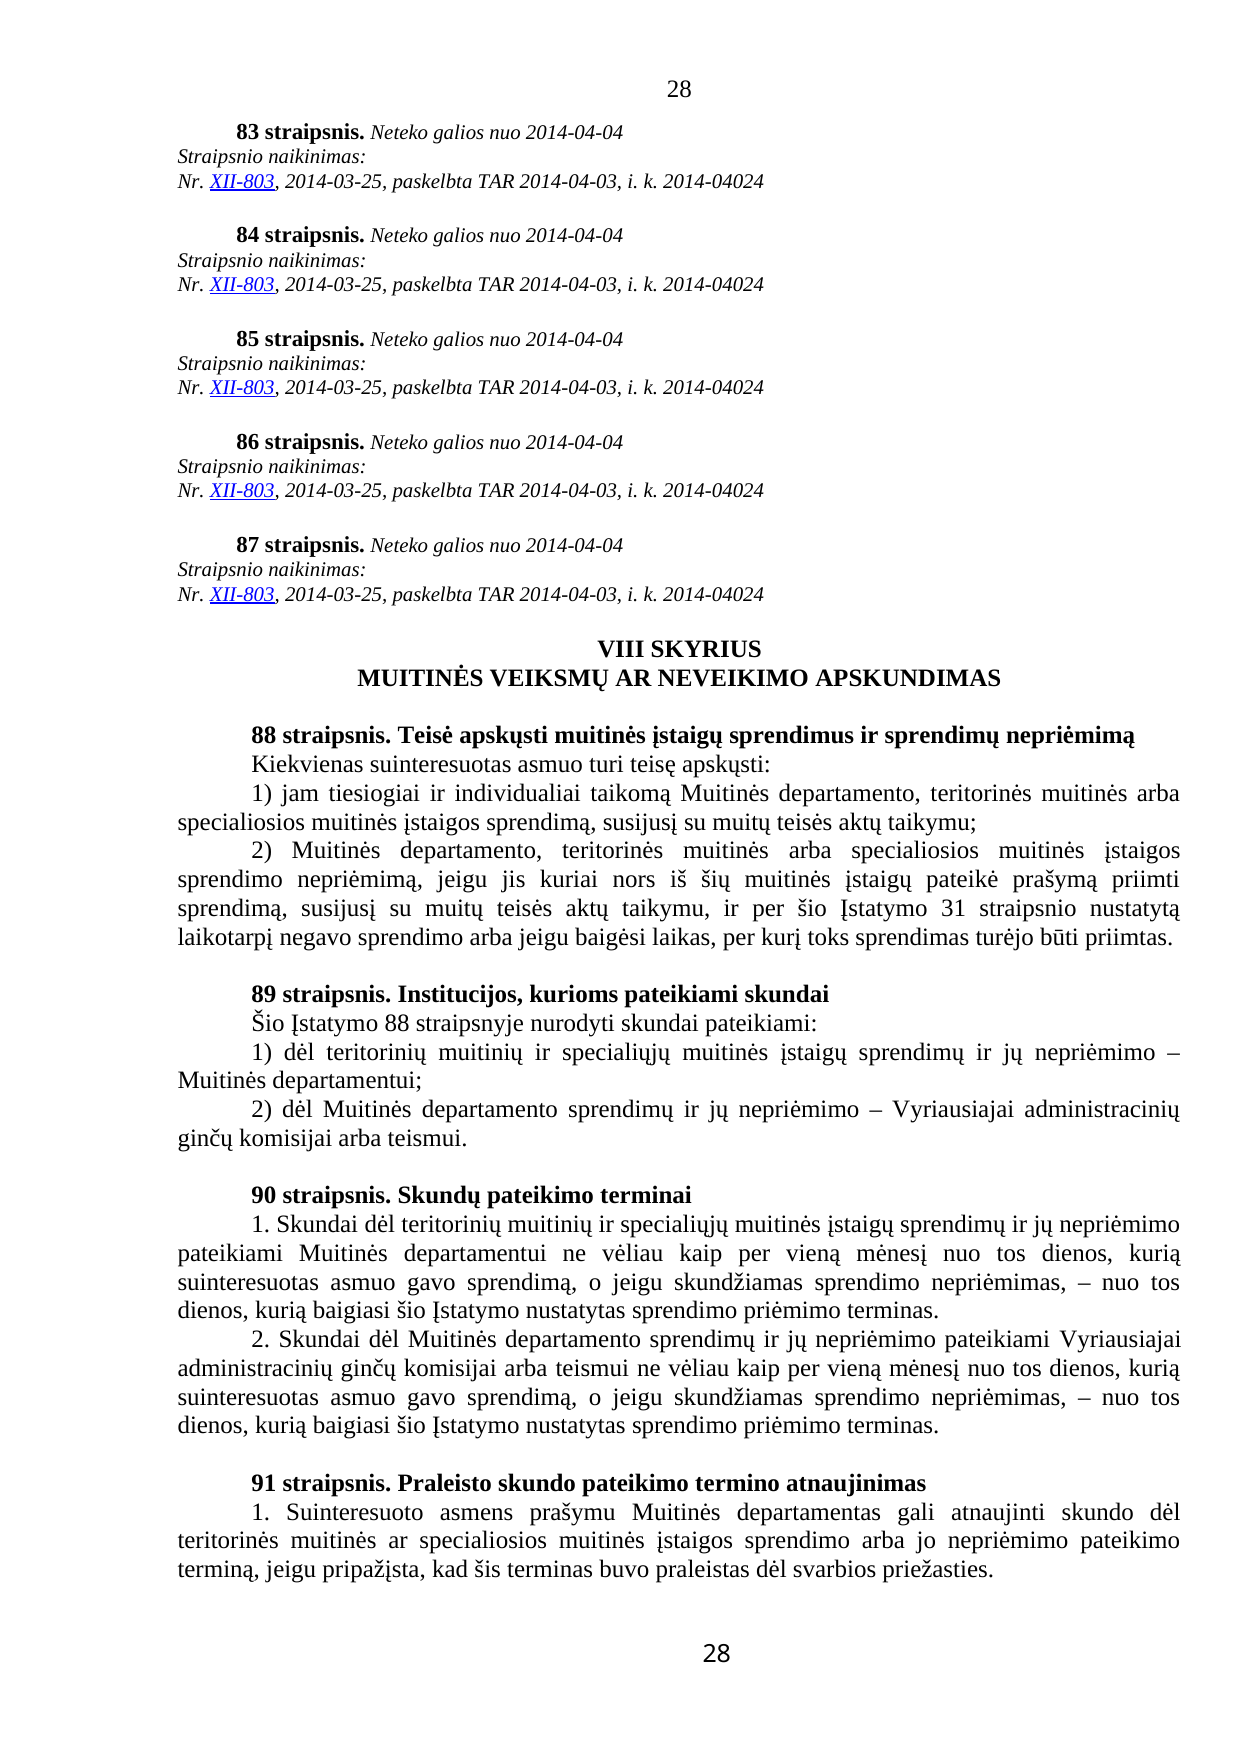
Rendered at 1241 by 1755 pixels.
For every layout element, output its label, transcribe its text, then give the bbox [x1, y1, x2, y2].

text Nr. XII-803, 2014-03-25, paskelbta TAR 2014-04-03, i. k. 2014-04024 [177, 478, 1181, 502]
text Nr. XII-803, 2014-03-25, paskelbta TAR 2014-04-03, i. k. 2014-04024 [177, 272, 1181, 296]
text 90 straipsnis. Skundų pateikimo terminai [177, 1181, 1181, 1209]
text 89 straipsnis. Institucijos, kurioms pateikiami skundai [177, 979, 1181, 1008]
text 87 straipsnis. Neteko galios nuo 2014-04-04 [177, 531, 1181, 557]
text 2) Muitinės departamento, teritorinės muitinės arba specialiosios muitinės įstaigos sprendimo nepriėmimą, jeigu jis kuriai nors iš šių muitinės įstaigų pateikė prašymą priimti sprendimą, susijusį su muitų teisės aktų taikymu, ir per šio Įstatymo 31 straipsnio nustatytą laikotarpį negavo sprendimo arba jeigu baigėsi laikas, per kurį toks sprendimas turėjo būti priimtas. [177, 836, 1181, 951]
text Nr. XII-803, 2014-03-25, paskelbta TAR 2014-04-03, i. k. 2014-04024 [177, 581, 1181, 606]
text 84 straipsnis. Neteko galios nuo 2014-04-04 [177, 221, 1181, 248]
text 1) jam tiesiogiai ir individualiai taikomą Muitinės departamento, teritorinės muitinės arba specialiosios muitinės įstaigos sprendimą, susijusį su muitų teisės aktų taikymu; [177, 778, 1181, 836]
text Kiekvienas suinteresuotas asmuo turi teisę apskųsti: [177, 749, 1181, 778]
text Nr. XII-803, 2014-03-25, paskelbta TAR 2014-04-03, i. k. 2014-04024 [177, 375, 1181, 399]
text Straipsnio naikinimas: [177, 557, 1181, 581]
text 2) dėl Muitinės departamento sprendimų ir jų nepriėmimo – Vyriausiajai administracinių ginčų komisijai arba teismui. [177, 1094, 1181, 1152]
text Šio Įstatymo 88 straipsnyje nurodyti skundai pateikiami: [177, 1008, 1181, 1037]
text VIII SKYRIUS [177, 634, 1181, 663]
text 1) dėl teritorinių muitinių ir specialiųjų muitinės įstaigų sprendimų ir jų nepriėmimo – Muitinės departamentui; [177, 1037, 1181, 1094]
text 85 straipsnis. Neteko galios nuo 2014-04-04 [177, 324, 1181, 351]
text Straipsnio naikinimas: [177, 454, 1181, 478]
text 91 straipsnis. Praleisto skundo pateikimo termino atnaujinimas [177, 1468, 1181, 1497]
text Straipsnio naikinimas: [177, 144, 1181, 168]
text Nr. XII-803, 2014-03-25, paskelbta TAR 2014-04-03, i. k. 2014-04024 [177, 168, 1181, 193]
text 83 straipsnis. Neteko galios nuo 2014-04-04 [177, 118, 1181, 144]
text 2. Skundai dėl Muitinės departamento sprendimų ir jų nepriėmimo pateikiami Vyriausiajai administracinių ginčų komisijai arba teismui ne vėliau kaip per vieną mėnesį nuo tos dienos, kurią suinteresuotas asmuo gavo sprendimą, o jeigu skundžiamas sprendimo nepriėmimas, – nuo tos dienos, kurią baigiasi šio Įstatymo nustatytas sprendimo priėmimo terminas. [177, 1324, 1181, 1439]
text 1. Skundai dėl teritorinių muitinių ir specialiųjų muitinės įstaigų sprendimų ir jų nepriėmimo pateikiami Muitinės departamentui ne vėliau kaip per vieną mėnesį nuo tos dienos, kurią suinteresuotas asmuo gavo sprendimą, o jeigu skundžiamas sprendimo nepriėmimas, – nuo tos dienos, kurią baigiasi šio Įstatymo nustatytas sprendimo priėmimo terminas. [177, 1209, 1181, 1324]
text Straipsnio naikinimas: [177, 351, 1181, 375]
text 88 straipsnis. Teisė apskųsti muitinės įstaigų sprendimus ir sprendimų nepriėmimą [251, 721, 1181, 749]
text MUITINĖS VEIKSMŲ AR NEVEIKIMO APSKUNDIMAS [177, 663, 1181, 692]
text Straipsnio naikinimas: [177, 248, 1181, 272]
text 1. Suinteresuoto asmens prašymu Muitinės departamentas gali atnaujinti skundo dėl teritorinės muitinės ar specialiosios muitinės įstaigos sprendimo arba jo nepriėmimo pateikimo terminą, jeigu pripažįsta, kad šis terminas buvo praleistas dėl svarbios priežasties. [177, 1497, 1181, 1583]
text 86 straipsnis. Neteko galios nuo 2014-04-04 [177, 428, 1181, 454]
